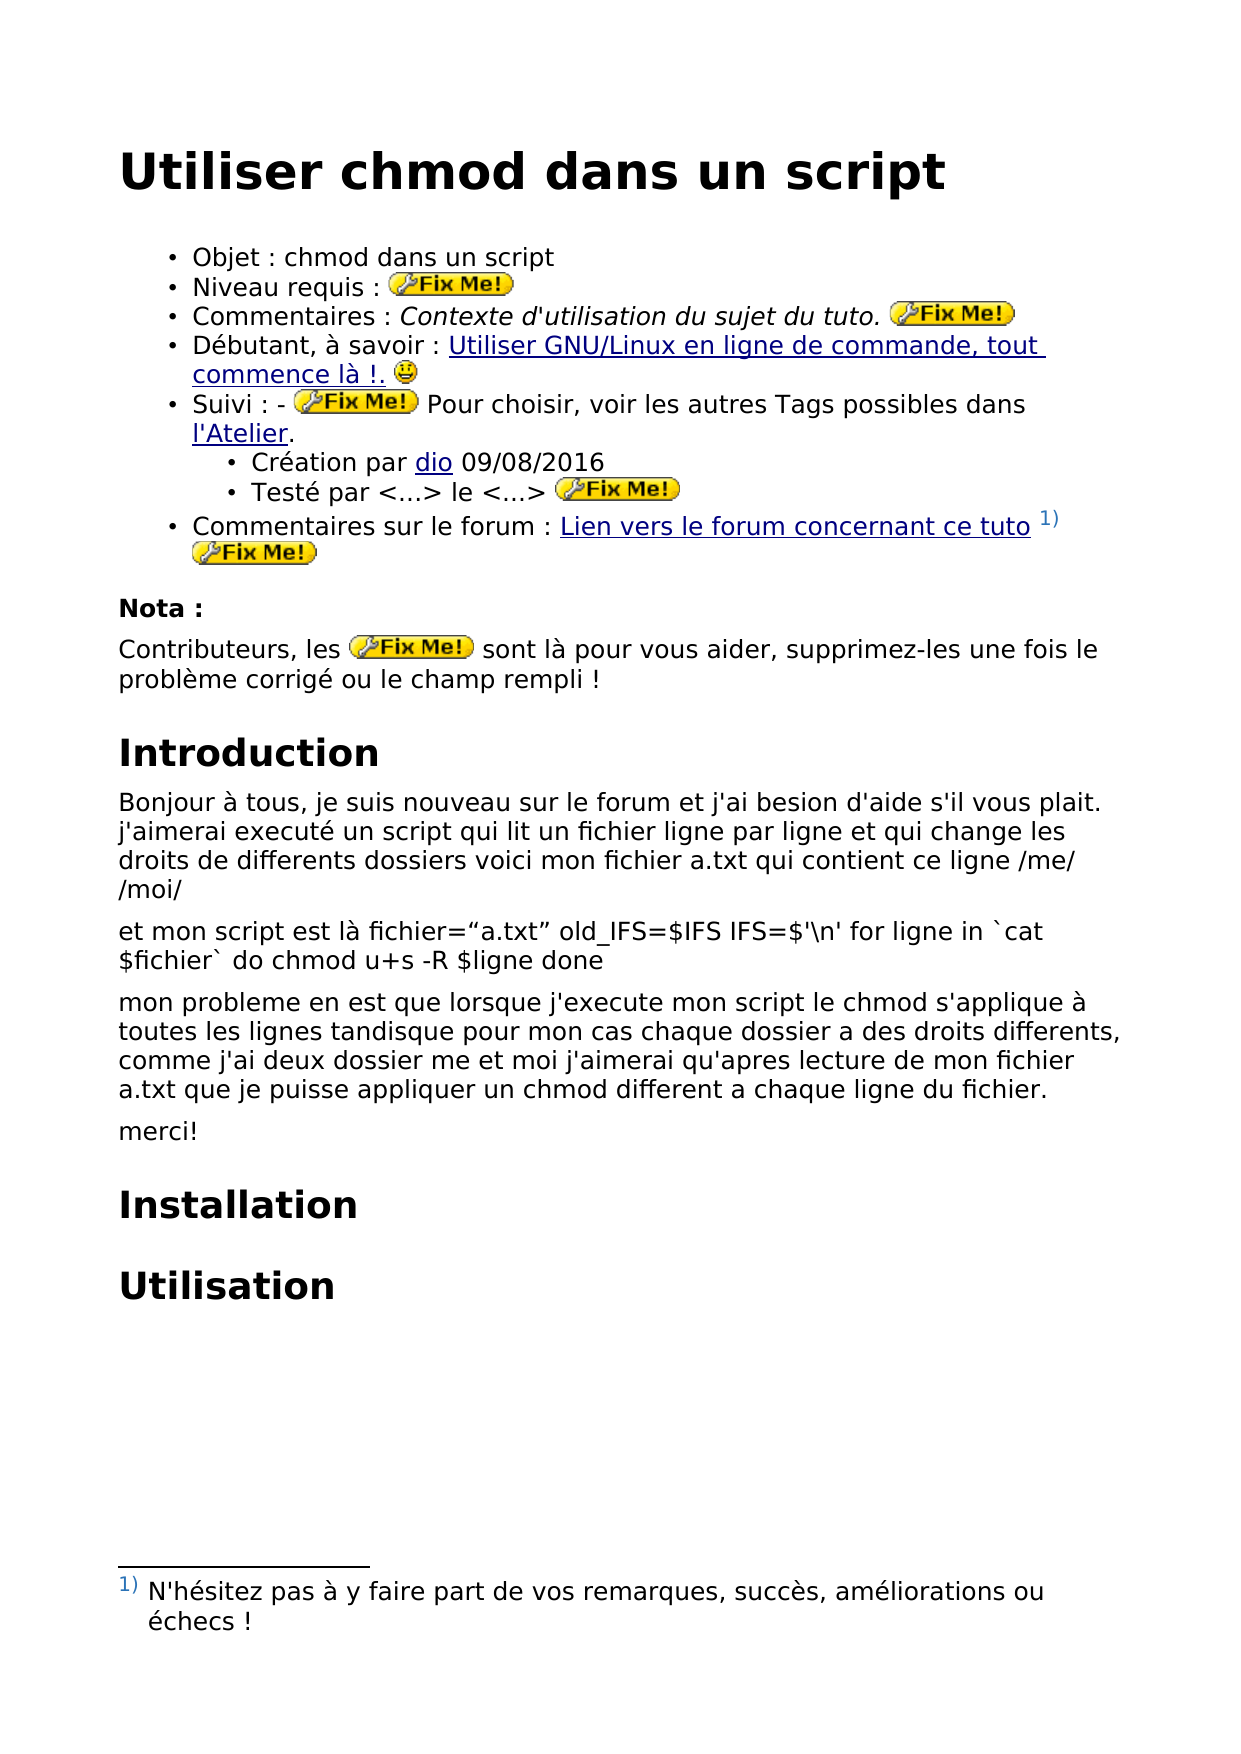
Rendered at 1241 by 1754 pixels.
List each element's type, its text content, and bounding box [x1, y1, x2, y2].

text merci! [118, 1117, 1122, 1146]
picture [889, 301, 1015, 326]
list Suivi : - Pour choisir, voir les autres Tags possibles dans l'Atelier. [177, 390, 1122, 448]
picture [293, 389, 419, 414]
text mon probleme en est que lorsque j'execute mon script le chmod s'applique à toutes les lignes tandisque pour mon cas chaque dossier a des droits differents, comme j'ai deux dossier me et moi j'aimerai qu'apres lecture de mon fichier a.txt que je puisse appliquer un chmod different a chaque ligne du fichier. [118, 988, 1122, 1104]
text Nota : [118, 594, 1122, 623]
picture [349, 635, 474, 659]
list Débutant, à savoir : Utiliser GNU/Linux en ligne de commande, tout commence là !. [177, 331, 1122, 390]
subtitle Utiliser chmod dans un script [118, 143, 1122, 201]
list N'hésitez pas à y faire part de vos remarques, succès, améliorations ou échecs ! [118, 1573, 1122, 1636]
list Création par dio 09/08/2016 [236, 448, 1122, 477]
picture [394, 360, 418, 384]
subtitle Utilisation [118, 1265, 1122, 1308]
list Niveau requis : [177, 272, 1122, 302]
picture [388, 272, 514, 296]
picture [555, 477, 680, 501]
list Testé par <...> le <...> [236, 477, 1122, 507]
text et mon script est là fichier=“a.txt” old_IFS=$IFS IFS=$'\n' for ligne in `cat $fichier` do chmod u+s -R $ligne done [118, 917, 1122, 975]
picture [192, 541, 317, 565]
list Objet : chmod dans un script [177, 243, 1122, 272]
text Contributeurs, les sont là pour vous aider, supprimez-les une fois le problème corrigé ou le champ rempli ! [118, 636, 1122, 694]
subtitle Installation [118, 1183, 1122, 1227]
subtitle Introduction [118, 732, 1122, 775]
list Commentaires sur le forum : Lien vers le forum concernant ce tuto [177, 507, 1122, 564]
list Commentaires : Contexte d'utilisation du sujet du tuto. [177, 302, 1122, 331]
text Bonjour à tous, je suis nouveau sur le forum et j'ai besion d'aide s'il vous plait. j'aimerai executé un script qui lit un fichier ligne par ligne et qui change les droits de differents dossiers voici mon fichier a.txt qui contient ce ligne /me/ /moi/ [118, 788, 1122, 904]
